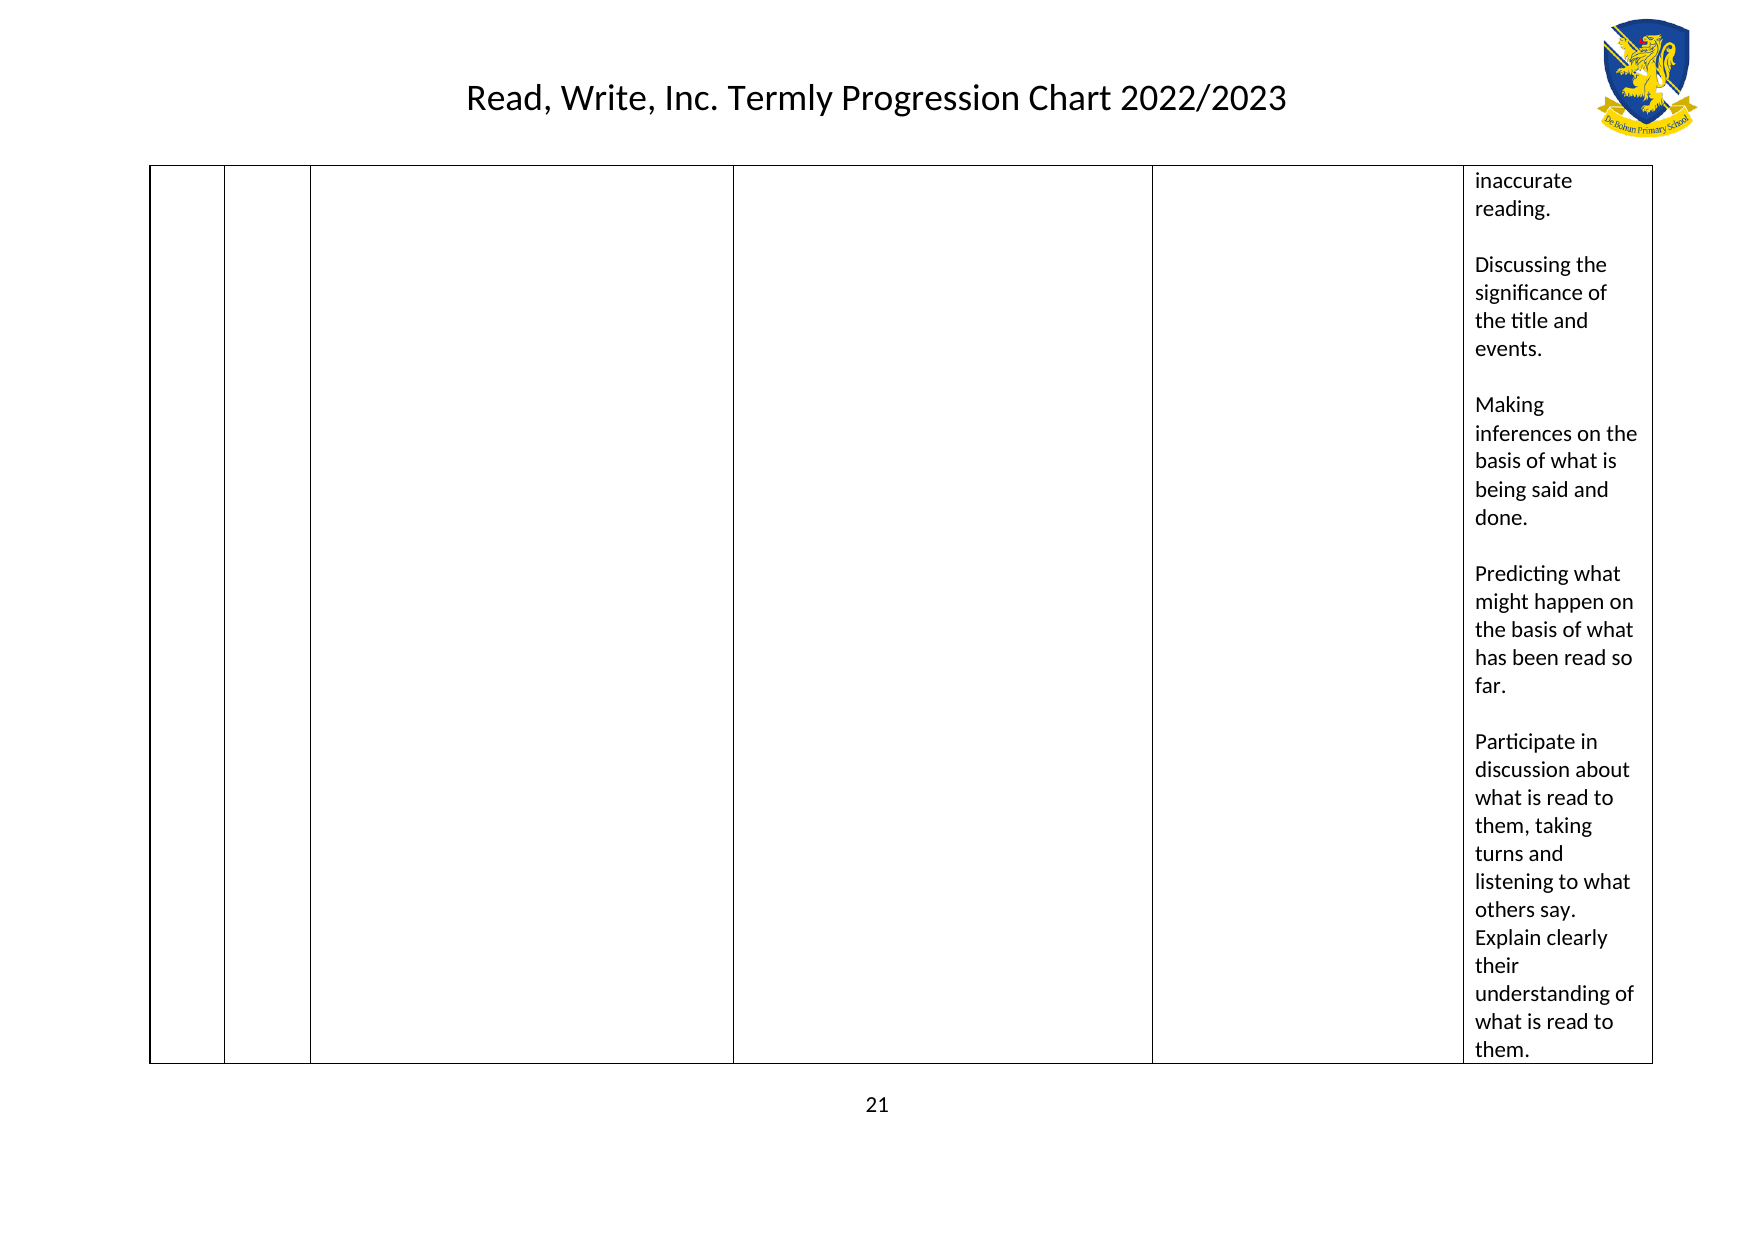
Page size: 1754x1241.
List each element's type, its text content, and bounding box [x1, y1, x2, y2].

table_cell [311, 166, 733, 1063]
table_cell inaccurate reading. Discussing the significance of the title and events. Making inferences on the basis of what is being said and done. Predicting what might happen on the basis of what has been read so far. Participate in discussion about what is read to them, taking turns and listening to what others say. Explain clearly their understanding of what is read to them. [1464, 166, 1652, 1063]
table_cell [151, 166, 224, 1063]
table_cell [734, 166, 1152, 1063]
table_cell [225, 166, 310, 1063]
table_cell [1153, 166, 1463, 1063]
